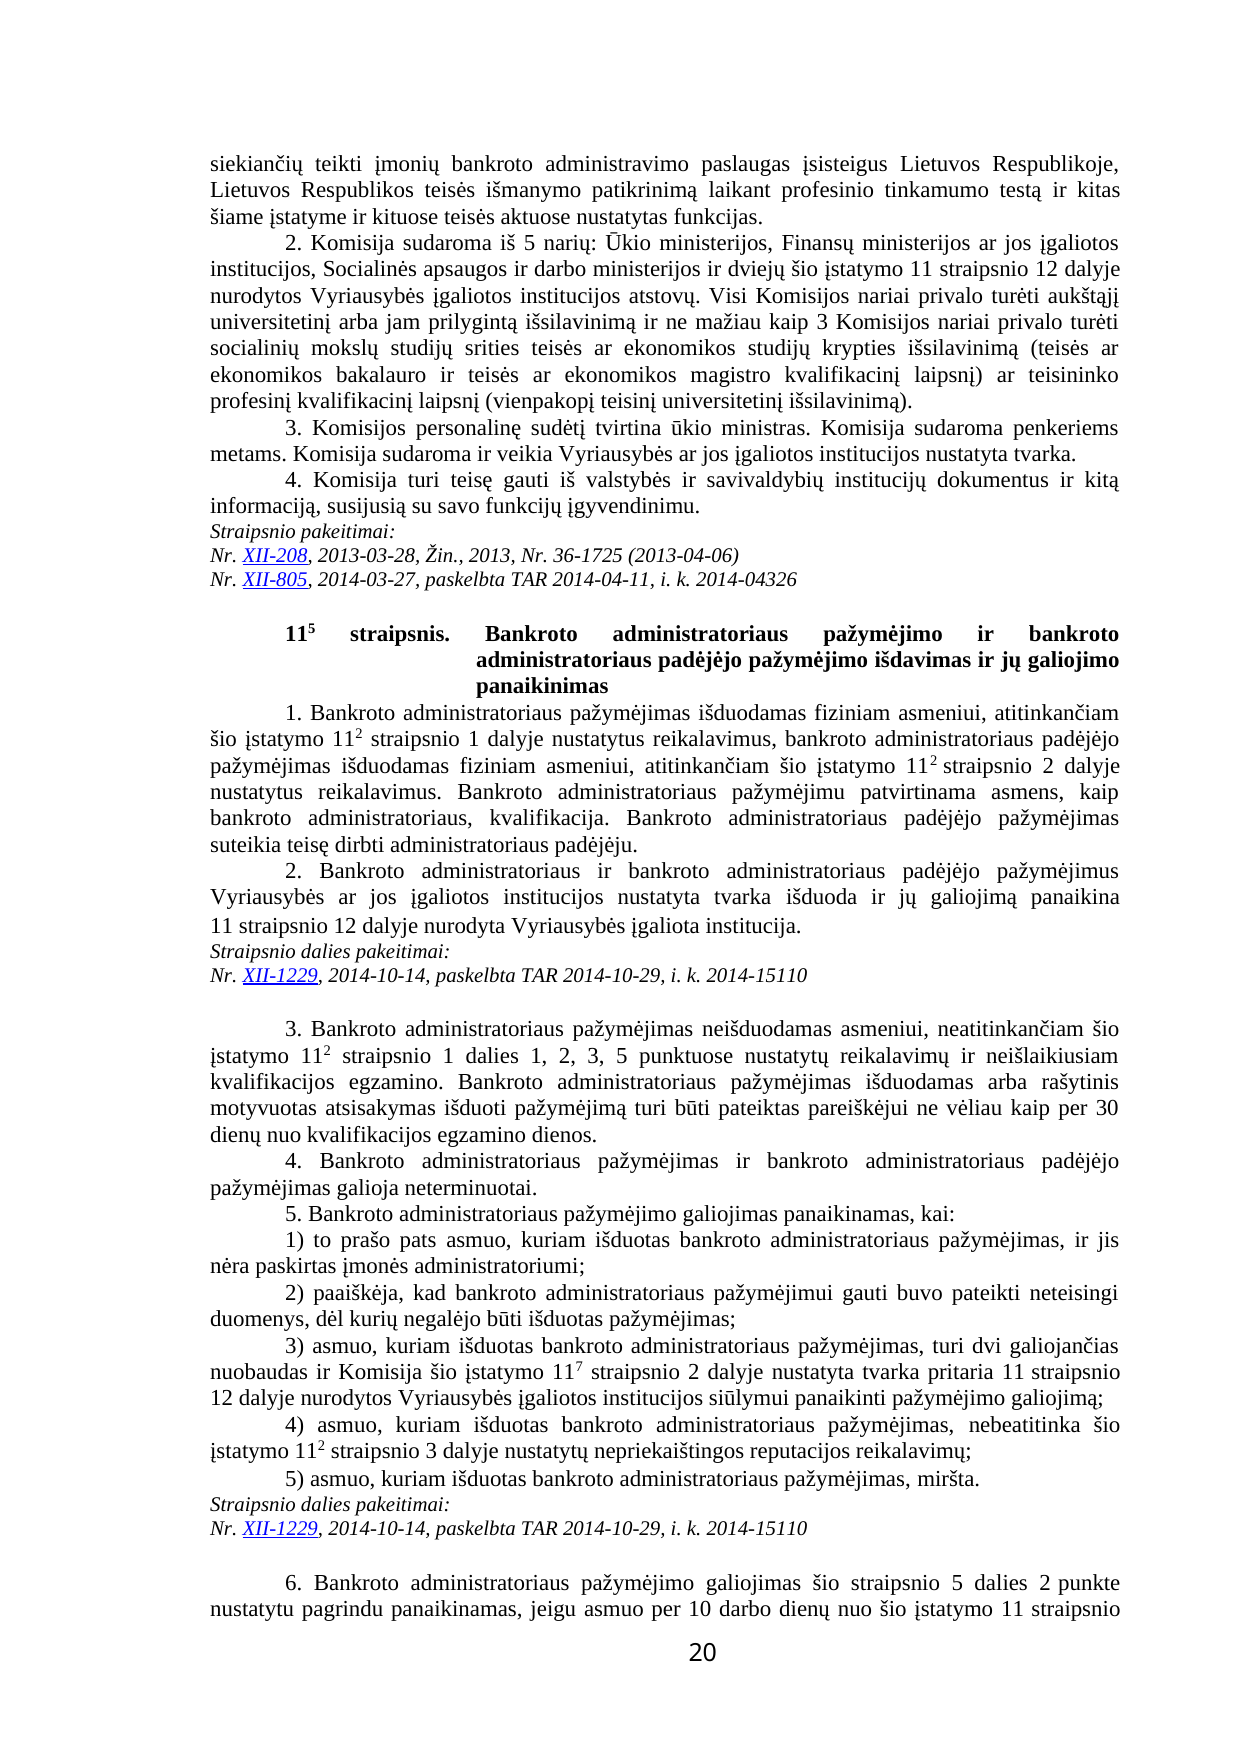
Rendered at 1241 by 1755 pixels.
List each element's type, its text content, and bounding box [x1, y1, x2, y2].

text 5. Bankroto administratoriaus pažymėjimo galiojimas panaikinamas, kai: [210, 1200, 1120, 1226]
text 2) paaiškėja, kad bankroto administratoriaus pažymėjimui gauti buvo pateikti neteisingi duomenys, dėl kurių negalėjo būti išduotas pažymėjimas; [210, 1279, 1120, 1332]
text Straipsnio dalies pakeitimai: [210, 938, 1120, 963]
text 1) to prašo pats asmuo, kuriam išduotas bankroto administratoriaus pažymėjimas, ir jis nėra paskirtas įmonės administratoriumi; [210, 1226, 1120, 1279]
text 1. Bankroto administratoriaus pažymėjimas išduodamas fiziniam asmeniui, atitinkančiam šio įstatymo 112 straipsnio 1 dalyje nustatytus reikalavimus, bankroto administratoriaus padėjėjo pažymėjimas išduodamas fiziniam asmeniui, atitinkančiam šio įstatymo 112 straipsnio 2 dalyje nustatytus reikalavimus. Bankroto administratoriaus pažymėjimu patvirtinama asmens, kaip bankroto administratoriaus, kvalifikacija. Bankroto administratoriaus padėjėjo pažymėjimas suteikia teisę dirbti administratoriaus padėjėju. [210, 699, 1120, 857]
text 5) asmuo, kuriam išduotas bankroto administratoriaus pažymėjimas, miršta. [210, 1463, 1120, 1492]
text 3. Bankroto administratoriaus pažymėjimas neišduodamas asmeniui, neatitinkančiam šio įstatymo 112 straipsnio 1 dalies 1, 2, 3, 5 punktuose nustatytų reikalavimų ir neišlaikiusiam kvalifikacijos egzamino. Bankroto administratoriaus pažymėjimas išduodamas arba rašytinis motyvuotas atsisakymas išduoti pažymėjimą turi būti pateiktas pareiškėjui ne vėliau kaip per 30 dienų nuo kvalifikacijos egzamino dienos. [210, 1015, 1120, 1147]
text siekiančių teikti įmonių bankroto administravimo paslaugas įsisteigus Lietuvos Respublikoje, Lietuvos Respublikos teisės išmanymo patikrinimą laikant profesinio tinkamumo testą ir kitas šiame įstatyme ir kituose teisės aktuose nustatytas funkcijas. [210, 150, 1120, 229]
text 4. Bankroto administratoriaus pažymėjimas ir bankroto administratoriaus padėjėjo pažymėjimas galioja neterminuotai. [210, 1147, 1120, 1200]
text Nr. XII-805, 2014-03-27, paskelbta TAR 2014-04-11, i. k. 2014-04326 [210, 567, 1126, 591]
text Nr. XII-1229, 2014-10-14, paskelbta TAR 2014-10-29, i. k. 2014-15110 [210, 1516, 1120, 1540]
text 4. Komisija turi teisę gauti iš valstybės ir savivaldybių institucijų dokumentus ir kitą informaciją, susijusią su savo funkcijų įgyvendinimu. [210, 466, 1120, 519]
text 2. Bankroto administratoriaus ir bankroto administratoriaus padėjėjo pažymėjimus Vyriausybės ar jos įgaliotos institucijos nustatyta tvarka išduoda ir jų galiojimą panaikina 11 straipsnio 12 dalyje nurodyta Vyriausybės įgaliota institucija. [210, 857, 1120, 938]
text 3. Komisijos personalinę sudėtį tvirtina ūkio ministras. Komisija sudaroma penkeriems metams. Komisija sudaroma ir veikia Vyriausybės ar jos įgaliotos institucijos nustatyta tvarka. [210, 413, 1120, 466]
text 115 straipsnis. Bankroto administratoriaus pažymėjimo ir bankroto administratoriaus padėjėjo pažymėjimo išdavimas ir jų galiojimo panaikinimas [285, 620, 1120, 699]
text Nr. XII-208, 2013-03-28, Žin., 2013, Nr. 36-1725 (2013-04-06) [210, 543, 1126, 567]
text Straipsnio pakeitimai: [210, 519, 1126, 543]
text 4) asmuo, kuriam išduotas bankroto administratoriaus pažymėjimas, nebeatitinka šio įstatymo 112 straipsnio 3 dalyje nustatytų nepriekaištingos reputacijos reikalavimų; [210, 1411, 1120, 1463]
text 2. Komisija sudaroma iš 5 narių: Ūkio ministerijos, Finansų ministerijos ar jos įgaliotos institucijos, Socialinės apsaugos ir darbo ministerijos ir dviejų šio įstatymo 11 straipsnio 12 dalyje nurodytos Vyriausybės įgaliotos institucijos atstovų. Visi Komisijos nariai privalo turėti aukštąjį universitetinį arba jam prilygintą išsilavinimą ir ne mažiau kaip 3 Komisijos nariai privalo turėti socialinių mokslų studijų srities teisės ar ekonomikos studijų krypties išsilavinimą (teisės ar ekonomikos bakalauro ir teisės ar ekonomikos magistro kvalifikacinį laipsnį) ar teisininko profesinį kvalifikacinį laipsnį (vienpakopį teisinį universitetinį išsilavinimą). [210, 229, 1120, 413]
text 3) asmuo, kuriam išduotas bankroto administratoriaus pažymėjimas, turi dvi galiojančias nuobaudas ir Komisija šio įstatymo 117 straipsnio 2 dalyje nustatyta tvarka pritaria 11 straipsnio 12 dalyje nurodytos Vyriausybės įgaliotos institucijos siūlymui panaikinti pažymėjimo galiojimą; [210, 1332, 1120, 1411]
text 6. Bankroto administratoriaus pažymėjimo galiojimas šio straipsnio 5 dalies 2 punkte nustatytu pagrindu panaikinamas, jeigu asmuo per 10 darbo dienų nuo šio įstatymo 11 straipsnio [210, 1569, 1120, 1622]
text Straipsnio dalies pakeitimai: [210, 1492, 1120, 1516]
text Nr. XII-1229, 2014-10-14, paskelbta TAR 2014-10-29, i. k. 2014-15110 [210, 963, 1120, 987]
